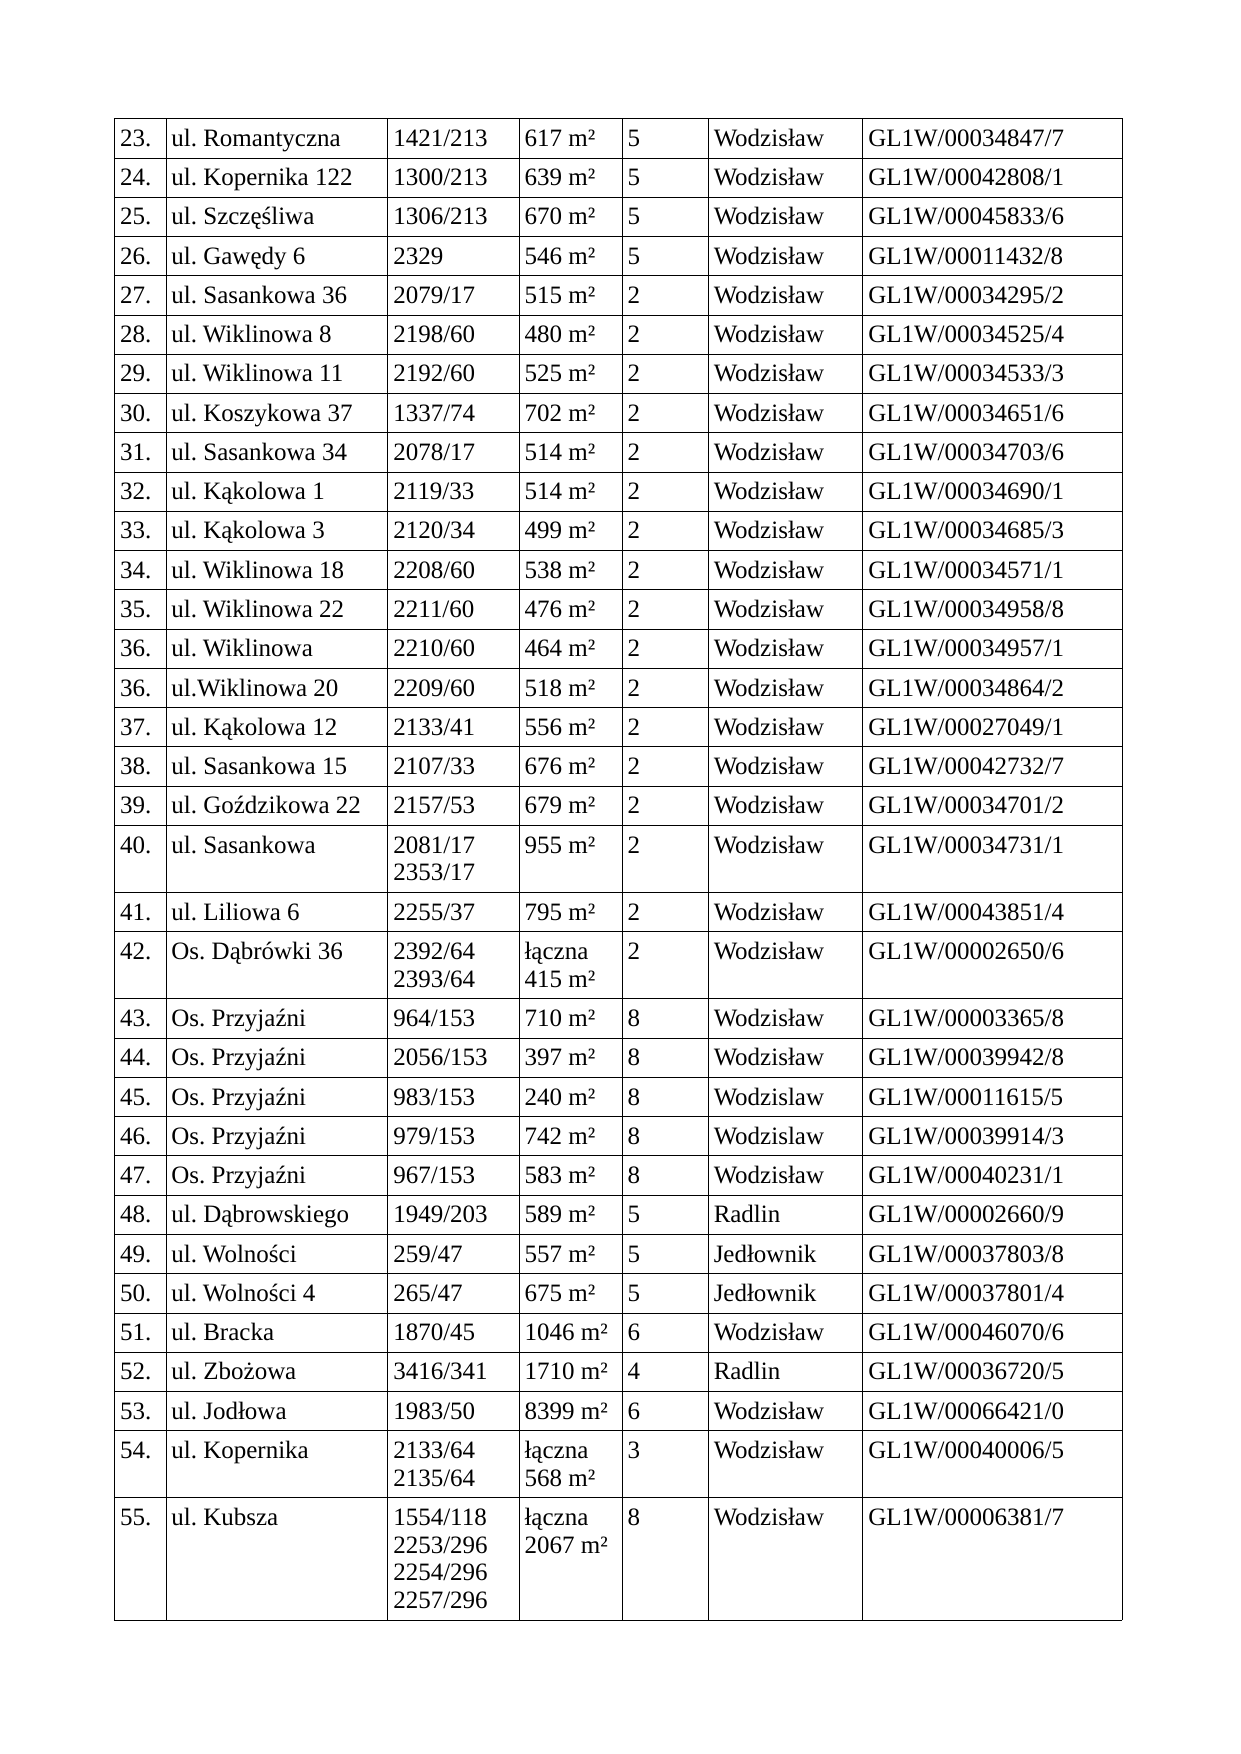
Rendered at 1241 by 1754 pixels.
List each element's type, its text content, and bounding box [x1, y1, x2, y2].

table_cell 5 [623, 237, 708, 275]
table_cell 2210/60 [388, 630, 519, 668]
table_cell 23. [115, 119, 166, 157]
table_cell 45. [115, 1078, 166, 1116]
table_cell 8 [623, 1117, 708, 1155]
table_cell Wodzisław [709, 1431, 862, 1497]
table_cell 39. [115, 787, 166, 825]
table_cell GL1W/00039942/8 [863, 1039, 1122, 1077]
table_cell 955 m² [520, 826, 622, 892]
table_cell 240 m² [520, 1078, 622, 1116]
table_cell ul. Sasankowa 34 [167, 433, 387, 472]
table_cell 28. [115, 316, 166, 354]
table_cell ul. Szczęśliwa [167, 198, 387, 236]
table_cell 2 [623, 826, 708, 892]
table_cell GL1W/00037801/4 [863, 1274, 1122, 1312]
table_cell GL1W/00034701/2 [863, 787, 1122, 825]
table_cell 49. [115, 1235, 166, 1273]
table_cell 702 m² [520, 394, 622, 432]
table_cell 36. [115, 669, 166, 707]
table_cell 2 [623, 551, 708, 589]
table_cell Os. Przyjaźni [167, 1117, 387, 1155]
table_cell ul. Dąbrowskiego [167, 1196, 387, 1234]
table_cell 2107/33 [388, 747, 519, 786]
table_cell 1337/74 [388, 394, 519, 432]
table_cell Wodzisław [709, 159, 862, 197]
table_cell 8 [623, 1156, 708, 1194]
table_cell GL1W/00036720/5 [863, 1353, 1122, 1391]
table_cell 2 [623, 473, 708, 511]
table_cell Wodzisław [709, 1039, 862, 1077]
table_cell GL1W/00045833/6 [863, 198, 1122, 236]
table_cell Os. Przyjaźni [167, 999, 387, 1037]
table_cell 2 [623, 787, 708, 825]
table_cell GL1W/00034295/2 [863, 276, 1122, 314]
table_cell 8 [623, 1039, 708, 1077]
table_cell 2 [623, 512, 708, 550]
table_cell 259/47 [388, 1235, 519, 1273]
table_cell Wodzisław [709, 1392, 862, 1430]
table_cell 25. [115, 198, 166, 236]
table_cell 5 [623, 1196, 708, 1234]
table_cell 38. [115, 747, 166, 786]
table_cell ul. Koszykowa 37 [167, 394, 387, 432]
table_cell 6 [623, 1314, 708, 1352]
table_cell 2 [623, 893, 708, 931]
table_cell 8 [623, 999, 708, 1037]
table_cell ul. Sasankowa [167, 826, 387, 892]
table_cell Wodzisław [709, 473, 862, 511]
table_cell 979/153 [388, 1117, 519, 1155]
table_cell 2081/17 2353/17 [388, 826, 519, 892]
table_cell 40. [115, 826, 166, 892]
table_cell GL1W/00037803/8 [863, 1235, 1122, 1273]
table_cell ul. Sasankowa 15 [167, 747, 387, 786]
table_cell 967/153 [388, 1156, 519, 1194]
table_cell GL1W/00034571/1 [863, 551, 1122, 589]
table_cell GL1W/00011615/5 [863, 1078, 1122, 1116]
table_cell ul. Kopernika 122 [167, 159, 387, 197]
table_cell Wodzisław [709, 119, 862, 157]
table_cell Wodzisław [709, 630, 862, 668]
table_cell 24. [115, 159, 166, 197]
table_cell 48. [115, 1196, 166, 1234]
table_cell 2255/37 [388, 893, 519, 931]
table_cell ul. Goździkowa 22 [167, 787, 387, 825]
table_cell 964/153 [388, 999, 519, 1037]
table_cell 742 m² [520, 1117, 622, 1155]
table_cell 265/47 [388, 1274, 519, 1312]
table_cell ul. Zbożowa [167, 1353, 387, 1391]
table_cell 2 [623, 355, 708, 393]
table_cell Wodzisław [709, 669, 862, 707]
table_cell Wodzisław [709, 551, 862, 589]
table_cell 1710 m² [520, 1353, 622, 1391]
table_cell 36. [115, 630, 166, 668]
table_cell 795 m² [520, 893, 622, 931]
table_cell 30. [115, 394, 166, 432]
table_cell 2079/17 [388, 276, 519, 314]
table_cell Wodzisław [709, 433, 862, 472]
table_cell 53. [115, 1392, 166, 1430]
table_cell Wodzisław [709, 590, 862, 629]
table_cell Radlin [709, 1196, 862, 1234]
table_cell Wodzislaw [709, 1078, 862, 1116]
table_cell 26. [115, 237, 166, 275]
table_cell Radlin [709, 1353, 862, 1391]
table_cell Wodzisław [709, 355, 862, 393]
table_cell ul. Wiklinowa 22 [167, 590, 387, 629]
table_cell 5 [623, 1235, 708, 1273]
table_cell 2 [623, 433, 708, 472]
table_cell 2 [623, 316, 708, 354]
table_cell 1949/203 [388, 1196, 519, 1234]
table_cell 8 [623, 1498, 708, 1619]
table_cell 4 [623, 1353, 708, 1391]
table_cell 2 [623, 630, 708, 668]
table_cell 2 [623, 932, 708, 998]
table_cell 33. [115, 512, 166, 550]
table_cell GL1W/00034533/3 [863, 355, 1122, 393]
table_cell ul. Wiklinowa 8 [167, 316, 387, 354]
table_cell 5 [623, 1274, 708, 1312]
table_cell GL1W/00011432/8 [863, 237, 1122, 275]
table_cell ul. Wolności 4 [167, 1274, 387, 1312]
table_cell łączna 415 m² [520, 932, 622, 998]
table_cell 6 [623, 1392, 708, 1430]
table_cell 5 [623, 159, 708, 197]
table_cell 676 m² [520, 747, 622, 786]
table_cell GL1W/00034847/7 [863, 119, 1122, 157]
table_cell 710 m² [520, 999, 622, 1037]
table_cell Wodzisław [709, 747, 862, 786]
table_cell 3 [623, 1431, 708, 1497]
table_cell ul. Kubsza [167, 1498, 387, 1619]
table_cell 514 m² [520, 433, 622, 472]
table_cell 8399 m² [520, 1392, 622, 1430]
table_cell GL1W/00034958/8 [863, 590, 1122, 629]
table_cell Os. Przyjaźni [167, 1078, 387, 1116]
table_cell 1421/213 [388, 119, 519, 157]
table_cell 2 [623, 669, 708, 707]
table_cell 50. [115, 1274, 166, 1312]
table_cell 3416/341 [388, 1353, 519, 1391]
table_cell Wodzisław [709, 512, 862, 550]
table_cell 546 m² [520, 237, 622, 275]
table_cell 480 m² [520, 316, 622, 354]
table_cell ul.Wiklinowa 20 [167, 669, 387, 707]
table_cell Wodzisław [709, 787, 862, 825]
table_cell ul. Gawędy 6 [167, 237, 387, 275]
table_cell 515 m² [520, 276, 622, 314]
table_cell Wodzisław [709, 1314, 862, 1352]
table_cell 2 [623, 276, 708, 314]
table_cell ul. Romantyczna [167, 119, 387, 157]
table_cell 27. [115, 276, 166, 314]
table_cell 589 m² [520, 1196, 622, 1234]
table_cell ul. Liliowa 6 [167, 893, 387, 931]
table_cell Jedłownik [709, 1235, 862, 1273]
table_cell GL1W/00034957/1 [863, 630, 1122, 668]
table_cell 2056/153 [388, 1039, 519, 1077]
table_cell Wodzisław [709, 276, 862, 314]
table_cell GL1W/00046070/6 [863, 1314, 1122, 1352]
table_cell Wodzislaw [709, 1117, 862, 1155]
table_cell 43. [115, 999, 166, 1037]
table_cell GL1W/00039914/3 [863, 1117, 1122, 1155]
table_cell GL1W/00027049/1 [863, 708, 1122, 746]
table_cell 2 [623, 708, 708, 746]
table_cell 44. [115, 1039, 166, 1077]
table_cell 1306/213 [388, 198, 519, 236]
table_cell 679 m² [520, 787, 622, 825]
table_cell 2209/60 [388, 669, 519, 707]
table_cell 2211/60 [388, 590, 519, 629]
table_cell 31. [115, 433, 166, 472]
table_cell 514 m² [520, 473, 622, 511]
table_cell 52. [115, 1353, 166, 1391]
table_cell ul. Wiklinowa 11 [167, 355, 387, 393]
table_cell 41. [115, 893, 166, 931]
table_cell 1870/45 [388, 1314, 519, 1352]
table_cell Wodzisław [709, 316, 862, 354]
table_cell 55. [115, 1498, 166, 1619]
table_cell 557 m² [520, 1235, 622, 1273]
table_cell GL1W/00066421/0 [863, 1392, 1122, 1430]
table_cell ul. Jodłowa [167, 1392, 387, 1430]
table_cell Wodzisław [709, 932, 862, 998]
table_cell 675 m² [520, 1274, 622, 1312]
table_cell Wodzisław [709, 893, 862, 931]
table_cell łączna 568 m² [520, 1431, 622, 1497]
table_cell 583 m² [520, 1156, 622, 1194]
table_cell 476 m² [520, 590, 622, 629]
table_cell GL1W/00034864/2 [863, 669, 1122, 707]
table_cell GL1W/00040006/5 [863, 1431, 1122, 1497]
table_cell GL1W/00002660/9 [863, 1196, 1122, 1234]
table_cell GL1W/00034703/6 [863, 433, 1122, 472]
table_cell 556 m² [520, 708, 622, 746]
table_cell ul. Kąkolowa 12 [167, 708, 387, 746]
table_cell Jedłownik [709, 1274, 862, 1312]
table_cell 2120/34 [388, 512, 519, 550]
table_cell 2119/33 [388, 473, 519, 511]
table_cell ul. Wiklinowa 18 [167, 551, 387, 589]
table_cell GL1W/00034685/3 [863, 512, 1122, 550]
table_cell GL1W/00042732/7 [863, 747, 1122, 786]
table_cell 2208/60 [388, 551, 519, 589]
table_cell 2133/64 2135/64 [388, 1431, 519, 1497]
table_cell 538 m² [520, 551, 622, 589]
table_cell 54. [115, 1431, 166, 1497]
table_cell Os. Przyjaźni [167, 1156, 387, 1194]
table_cell ul. Wiklinowa [167, 630, 387, 668]
table_cell Wodzisław [709, 1498, 862, 1619]
table_cell 1983/50 [388, 1392, 519, 1430]
table_cell ul. Kopernika [167, 1431, 387, 1497]
table_cell 35. [115, 590, 166, 629]
table_cell Os. Dąbrówki 36 [167, 932, 387, 998]
table_cell ul. Kąkolowa 3 [167, 512, 387, 550]
table_cell 1300/213 [388, 159, 519, 197]
table_cell Wodzisław [709, 198, 862, 236]
table_cell ul. Wolności [167, 1235, 387, 1273]
table_cell 639 m² [520, 159, 622, 197]
table_cell 670 m² [520, 198, 622, 236]
table_cell Wodzisław [709, 394, 862, 432]
table_cell GL1W/00034731/1 [863, 826, 1122, 892]
table_cell 983/153 [388, 1078, 519, 1116]
table_cell 51. [115, 1314, 166, 1352]
table_cell 525 m² [520, 355, 622, 393]
table_cell 397 m² [520, 1039, 622, 1077]
table_cell Wodzisław [709, 237, 862, 275]
table_cell GL1W/00034525/4 [863, 316, 1122, 354]
table_cell 2 [623, 747, 708, 786]
table_cell 8 [623, 1078, 708, 1116]
table_cell 34. [115, 551, 166, 589]
table_cell Wodzisław [709, 708, 862, 746]
table_cell 617 m² [520, 119, 622, 157]
table_cell 2078/17 [388, 433, 519, 472]
table_cell 46. [115, 1117, 166, 1155]
table_cell 518 m² [520, 669, 622, 707]
table_cell GL1W/00034690/1 [863, 473, 1122, 511]
table_cell 5 [623, 198, 708, 236]
table_cell Wodzisław [709, 1156, 862, 1194]
table_cell 2133/41 [388, 708, 519, 746]
table_cell GL1W/00042808/1 [863, 159, 1122, 197]
table_cell GL1W/00034651/6 [863, 394, 1122, 432]
table_cell ul. Sasankowa 36 [167, 276, 387, 314]
table_cell 2192/60 [388, 355, 519, 393]
table_cell 1046 m² [520, 1314, 622, 1352]
table_cell 37. [115, 708, 166, 746]
table_cell 1554/118 2253/296 2254/296 2257/296 [388, 1498, 519, 1619]
table_cell 2392/64 2393/64 [388, 932, 519, 998]
table_cell łączna 2067 m² [520, 1498, 622, 1619]
table_cell ul. Bracka [167, 1314, 387, 1352]
table_cell 47. [115, 1156, 166, 1194]
table_cell Os. Przyjaźni [167, 1039, 387, 1077]
table_cell Wodzisław [709, 999, 862, 1037]
table_cell 42. [115, 932, 166, 998]
table_cell GL1W/00043851/4 [863, 893, 1122, 931]
table_cell 2198/60 [388, 316, 519, 354]
table_cell 499 m² [520, 512, 622, 550]
table_cell ul. Kąkolowa 1 [167, 473, 387, 511]
table_cell 464 m² [520, 630, 622, 668]
table_cell 5 [623, 119, 708, 157]
table_cell 2 [623, 590, 708, 629]
table_cell 2157/53 [388, 787, 519, 825]
table_cell 32. [115, 473, 166, 511]
table_cell GL1W/00040231/1 [863, 1156, 1122, 1194]
table_cell 2 [623, 394, 708, 432]
table_cell Wodzisław [709, 826, 862, 892]
table_cell 2329 [388, 237, 519, 275]
table_cell GL1W/00003365/8 [863, 999, 1122, 1037]
table_cell GL1W/00002650/6 [863, 932, 1122, 998]
table_cell 29. [115, 355, 166, 393]
table_cell GL1W/00006381/7 [863, 1498, 1122, 1619]
